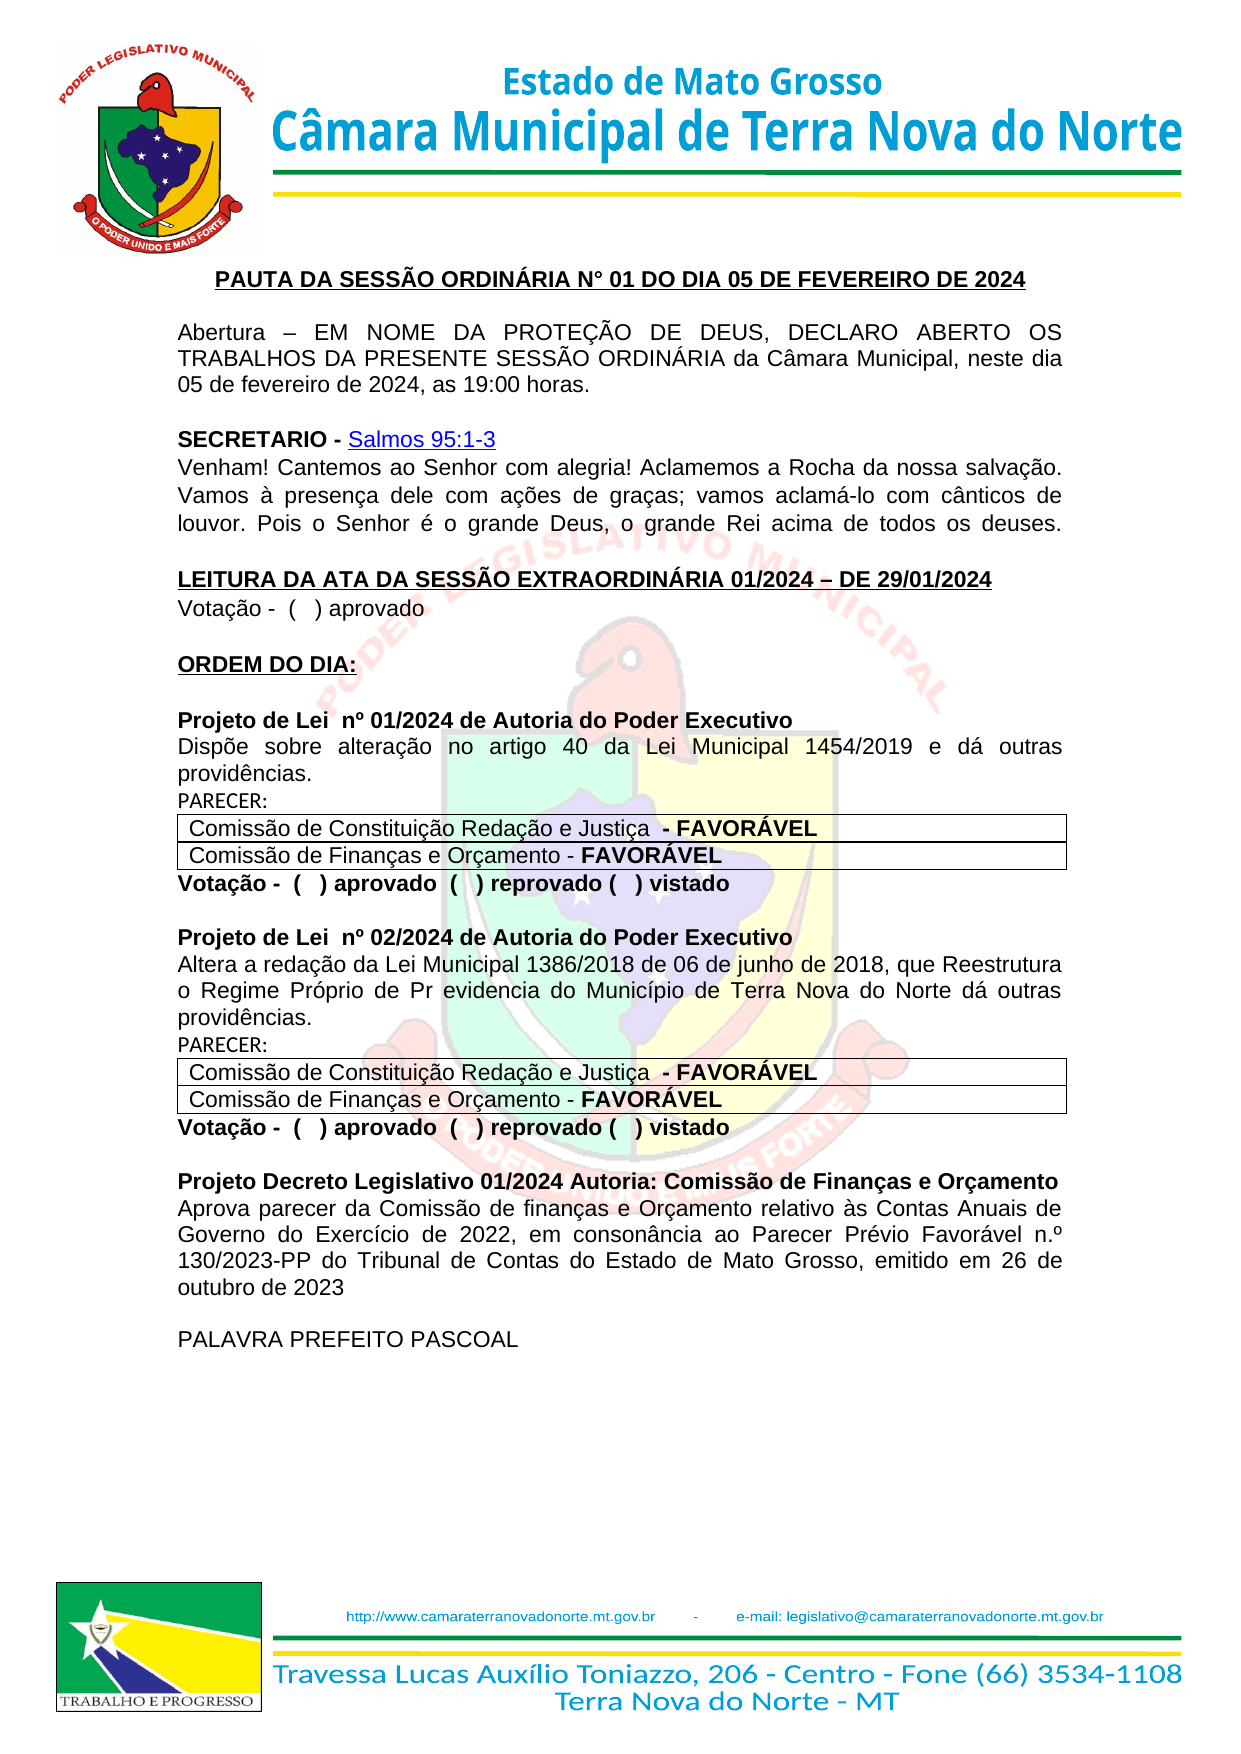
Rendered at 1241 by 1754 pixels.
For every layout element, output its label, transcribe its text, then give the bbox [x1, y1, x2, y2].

table_header Comissão de Constituição Redação e Justiça - FAVORÁVEL [966, 1059, 1066, 1085]
text Projeto de Lei nº 01/2024 de Autoria do Poder Executivo [966, 707, 1063, 733]
text Dispõe sobre alteração no artigo 40 da Lei Municipal 1454/2019 e dá outras providências. [966, 733, 1063, 786]
text Votação - ( ) aprovado [966, 594, 1063, 621]
text ORDEM DO DIA: [177, 651, 303, 674]
text [966, 1030, 1063, 1058]
text Votação - ( ) aprovado ( ) reprovado ( ) vistado [966, 870, 1063, 896]
picture [57, 1583, 261, 1711]
text Projeto de Lei nº 02/2024 de Autoria do Poder Executivo [966, 924, 1063, 951]
text Votação - ( ) aprovado ( ) reprovado ( ) vistado [177, 1114, 303, 1140]
text Projeto Decreto Legislativo 01/2024 Autoria: Comissão de Finanças e Orçamento [966, 1168, 1063, 1194]
text Votação - ( ) aprovado ( ) reprovado ( ) vistado [966, 1114, 1063, 1140]
text LEITURA DA ATA DA SESSÃO EXTRAORDINÁRIA 01/2024 – DE 29/01/2024 [177, 566, 303, 589]
text Venham! Cantemos ao Senhor com alegria! Aclamemos a Rocha da nossa salvação. Vamos à presença dele com ações de graças; vamos aclamá-lo com cânticos de louvor. Pois o Senhor é o grande Deus, o grande Rei acima de todos os deuses. [177, 454, 1063, 564]
text Altera a redação da Lei Municipal 1386/2018 de 06 de junho de 2018, que Reestrutura o Regime Próprio de Pr evidencia do Município de Terra Nova do Norte dá outras providências. [966, 951, 1063, 1030]
subtitle Abertura – EM NOME DA PROTEÇÃO DE DEUS, DECLARO ABERTO OS TRABALHOS DA PRESENTE SESSÃO ORDINÁRIA da Câmara Municipal, neste dia 05 de fevereiro de 2024, as 19:00 horas. [177, 318, 1063, 398]
text ORDEM DO DIA: [966, 651, 1063, 677]
text Projeto de Lei nº 01/2024 de Autoria do Poder Executivo [177, 707, 303, 733]
text Altera a redação da Lei Municipal 1386/2018 de 06 de junho de 2018, que Reestrutura o Regime Próprio de Pr evidencia do Município de Terra Nova do Norte dá outras providências. [177, 951, 303, 1030]
text PARECER: [177, 786, 303, 814]
table_cell Comissão de Finanças e Orçamento - FAVORÁVEL [178, 843, 303, 869]
subtitle PALAVRA PREFEITO PASCOAL [177, 1326, 1063, 1353]
table_header Comissão de Constituição Redação e Justiça - FAVORÁVEL [966, 815, 1066, 841]
table_cell Comissão de Finanças e Orçamento - FAVORÁVEL [966, 843, 1066, 869]
text PARECER: [177, 1030, 303, 1058]
table_cell Comissão de Finanças e Orçamento - FAVORÁVEL [178, 1086, 303, 1113]
text SECRETARIO - Salmos 95:1-3 [177, 426, 1063, 452]
subtitle PAUTA DA SESSÃO ORDINÁRIA N° 01 DO DIA 05 DE FEVEREIRO DE 2024 [177, 266, 1063, 292]
text Votação - ( ) aprovado [177, 594, 303, 621]
picture [860, 1611, 868, 1623]
text Projeto Decreto Legislativo 01/2024 Autoria: Comissão de Finanças e Orçamento [177, 1168, 303, 1194]
text Dispõe sobre alteração no artigo 40 da Lei Municipal 1454/2019 e dá outras providências. [177, 733, 303, 786]
picture [55, 42, 260, 256]
text Projeto de Lei nº 02/2024 de Autoria do Poder Executivo [177, 924, 303, 951]
table_cell Comissão de Finanças e Orçamento - FAVORÁVEL [966, 1086, 1066, 1113]
text Aprova parecer da Comissão de finanças e Orçamento relativo às Contas Anuais de Governo do Exercício de 2022, em consonância ao Parecer Prévio Favorável n.º 130/2023-PP do Tribunal de Contas do Estado de Mato Grosso, emitido em 26 de outubro de 2023 [177, 1194, 1063, 1300]
text [966, 786, 1063, 814]
text Votação - ( ) aprovado ( ) reprovado ( ) vistado [177, 870, 303, 896]
table_header Comissão de Constituição Redação e Justiça - FAVORÁVEL [178, 1059, 303, 1085]
text LEITURA DA ATA DA SESSÃO EXTRAORDINÁRIA 01/2024 – DE 29/01/2024 [966, 566, 1063, 593]
table_header Comissão de Constituição Redação e Justiça - FAVORÁVEL [178, 815, 303, 841]
